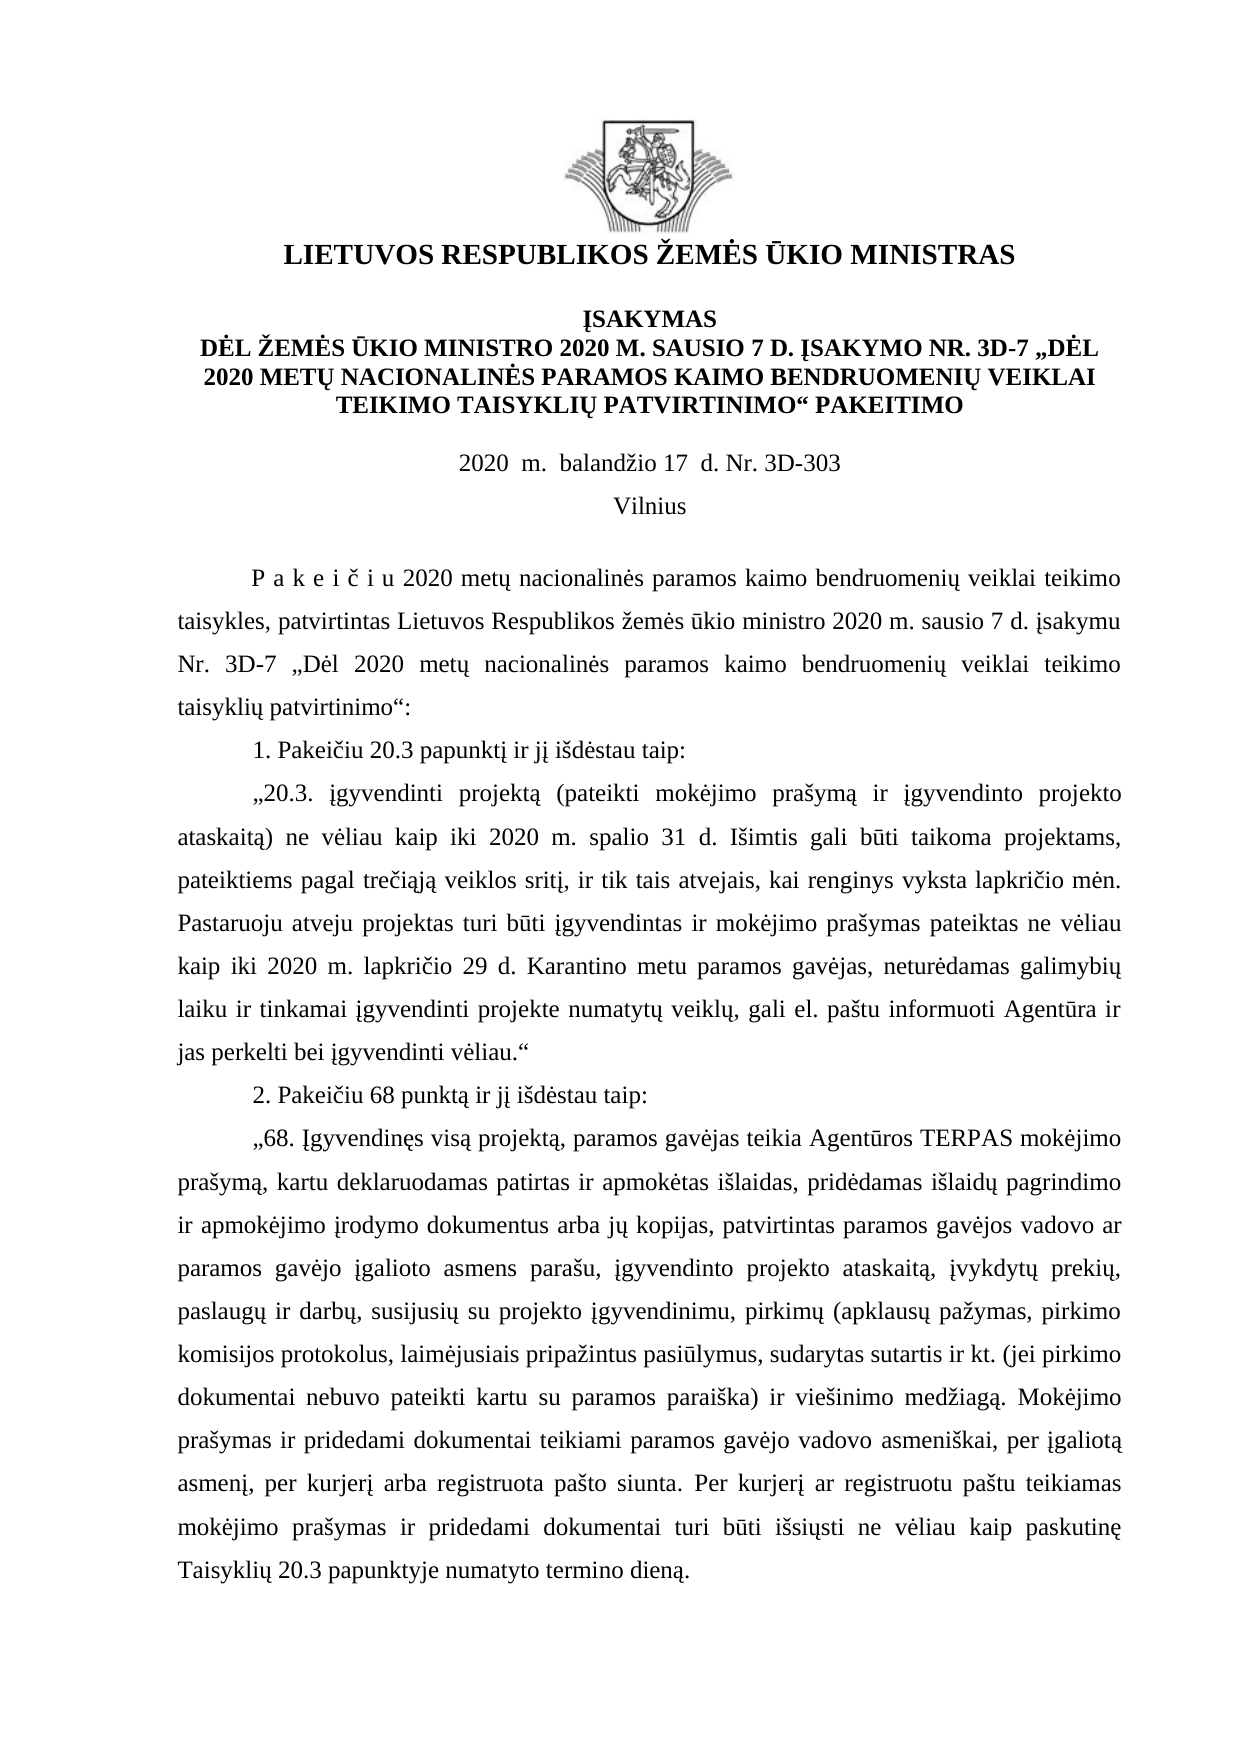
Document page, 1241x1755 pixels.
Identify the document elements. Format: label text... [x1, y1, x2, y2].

text DĖL žemės ūkio ministro 2020 m. sausio 7 d. įsakymo Nr. 3D-7 „Dėl 2020 metŲ NACIONALINės paramos kaimo bendruomenių veiklai teikimo taisyklių patvirtinimo“ pakeitimo [177, 333, 1122, 419]
text „20.3. įgyvendinti projektą (pateikti mokėjimo prašymą ir įgyvendinto projekto ataskaitą) ne vėliau kaip iki 2020 m. spalio 31 d. Išimtis gali būti taikoma projektams, pateiktiems pagal trečiąją veiklos sritį, ir tik tais atvejais, kai renginys vyksta lapkričio mėn. Pastaruoju atveju projektas turi būti įgyvendintas ir mokėjimo prašymas pateiktas ne vėliau kaip iki 2020 m. lapkričio 29 d. Karantino metu paramos gavėjas, neturėdamas galimybių laiku ir tinkamai įgyvendinti projekte numatytų veiklų, gali el. paštu informuoti Agentūra ir jas perkelti bei įgyvendinti vėliau.“ [177, 778, 1122, 1066]
text 2020 m. balandžio 17 d. Nr. 3D-303 [177, 448, 1122, 477]
text 2. Pakeičiu 68 punktą ir jį išdėstau taip: [177, 1080, 1122, 1109]
text Vilnius [177, 491, 1122, 520]
text „68. Įgyvendinęs visą projektą, paramos gavėjas teikia Agentūros TERPAS mokėjimo prašymą, kartu deklaruodamas patirtas ir apmokėtas išlaidas, pridėdamas išlaidų pagrindimo ir apmokėjimo įrodymo dokumentus arba jų kopijas, patvirtintas paramos gavėjos vadovo ar paramos gavėjo įgalioto asmens parašu, įgyvendinto projekto ataskaitą, įvykdytų prekių, paslaugų ir darbų, susijusių su projekto įgyvendinimu, pirkimų (apklausų pažymas, pirkimo komisijos protokolus, laimėjusiais pripažintus pasiūlymus, sudarytas sutartis ir kt. (jei pirkimo dokumentai nebuvo pateikti kartu su paramos paraiška) ir viešinimo medžiagą. Mokėjimo prašymas ir pridedami dokumentai teikiami paramos gavėjo vadovo asmeniškai, per įgaliotą asmenį, per kurjerį arba registruota pašto siunta. Per kurjerį ar registruotu paštu teikiamas mokėjimo prašymas ir pridedami dokumentai turi būti išsiųsti ne vėliau kaip paskutinę Taisyklių 20.3 papunktyje numatyto termino dieną. [177, 1123, 1122, 1583]
text LIETUVOS RESPUBLIKOS ŽEMĖS ŪKIO MINISTRAS [177, 237, 1122, 271]
text ĮSAKYMAS [177, 304, 1122, 333]
text 1. Pakeičiu 20.3 papunktį ir jį išdėstau taip: [252, 735, 1122, 764]
text P a k e i č i u 2020 metų nacionalinės paramos kaimo bendruomenių veiklai teikimo taisykles, patvirtintas Lietuvos Respublikos žemės ūkio ministro 2020 m. sausio 7 d. įsakymu Nr. 3D-7 „Dėl 2020 metų nacionalinės paramos kaimo bendruomenių veiklai teikimo taisyklių patvirtinimo“: [177, 563, 1122, 721]
